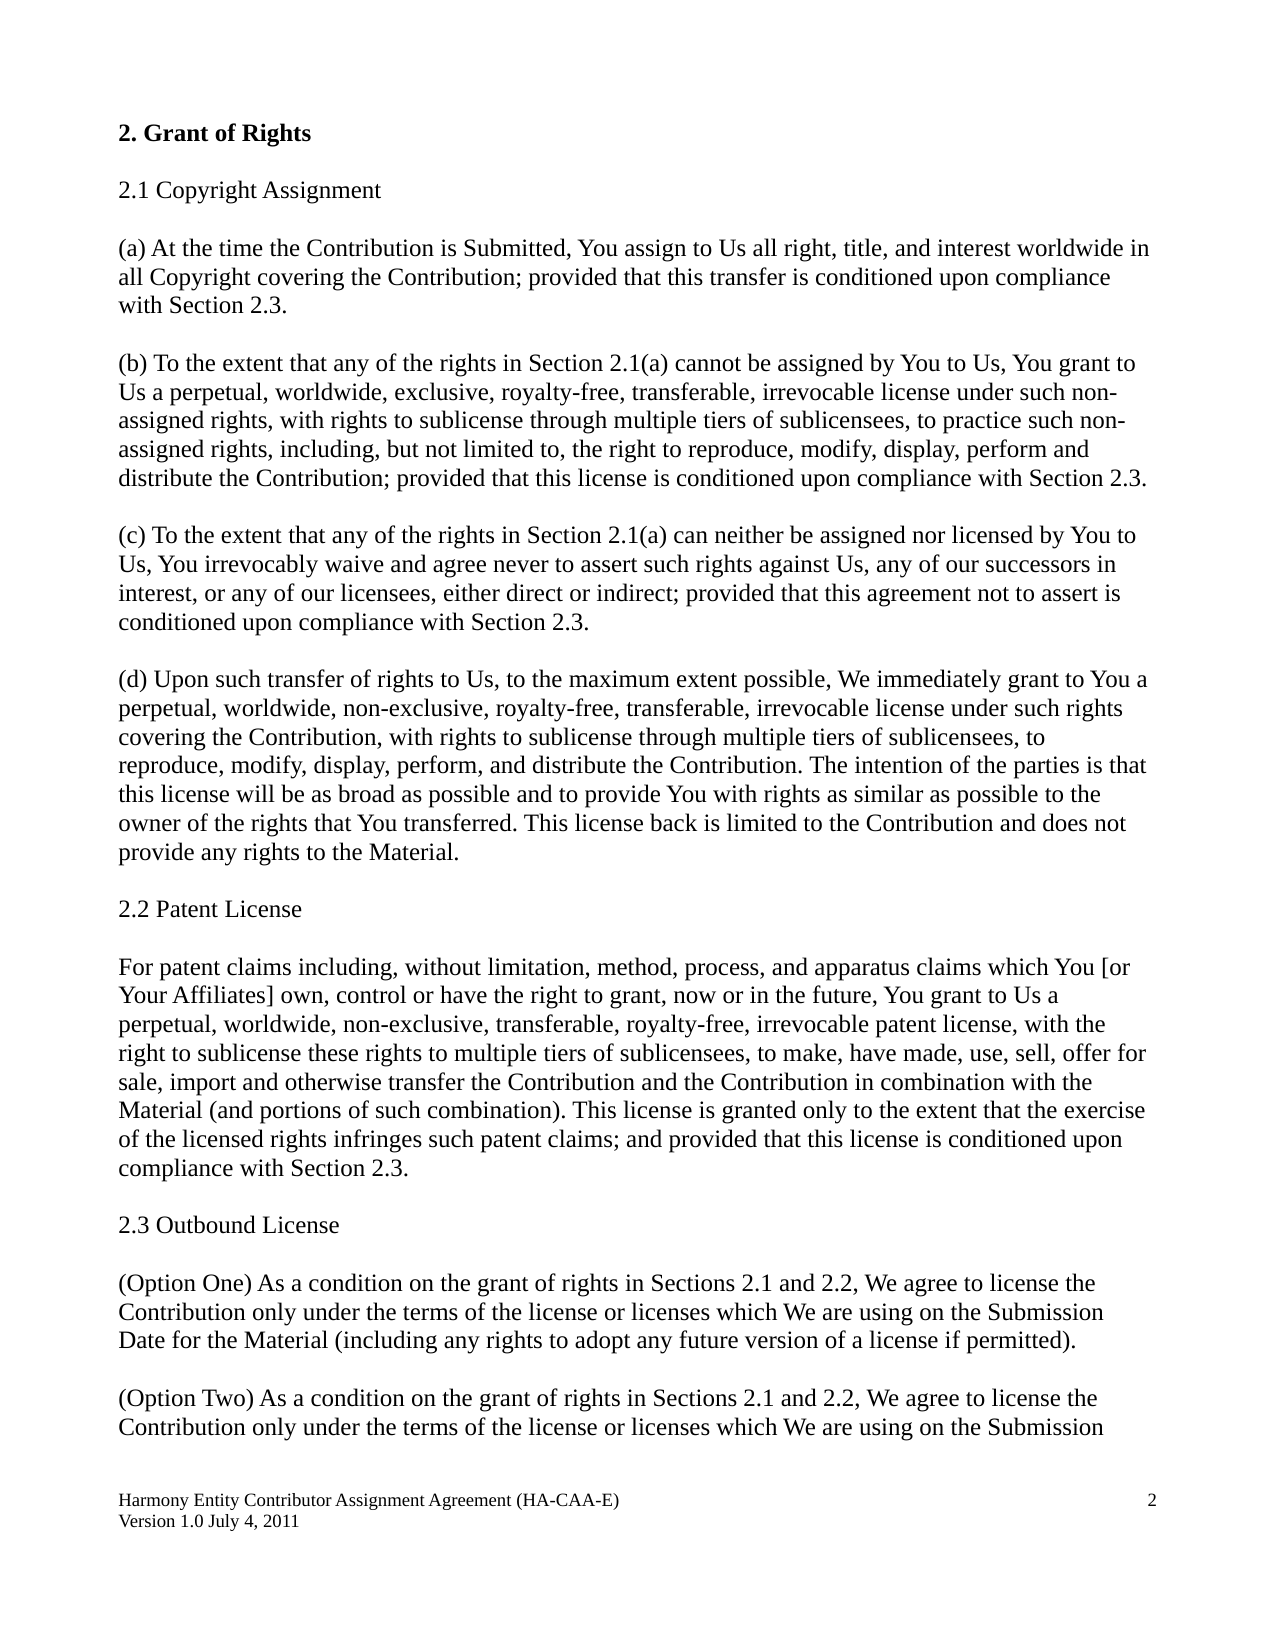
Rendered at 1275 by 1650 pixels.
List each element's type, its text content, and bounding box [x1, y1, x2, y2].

text For patent claims including, without limitation, method, process, and apparatus claims which You [or Your Affiliates] own, control or have the right to grant, now or in the future, You grant to Us a perpetual, worldwide, non-exclusive, transferable, royalty-free, irrevocable patent license, with the right to sublicense these rights to multiple tiers of sublicensees, to make, have made, use, sell, offer for sale, import and otherwise transfer the Contribution and the Contribution in combination with the Material (and portions of such combination). This license is granted only to the extent that the exercise of the licensed rights infringes such patent claims; and provided that this license is conditioned upon compliance with Section 2.3. [118, 952, 1157, 1182]
text (d) Upon such transfer of rights to Us, to the maximum extent possible, We immediately grant to You a perpetual, worldwide, non-exclusive, royalty-free, transferable, irrevocable license under such rights covering the Contribution, with rights to sublicense through multiple tiers of sublicensees, to reproduce, modify, display, perform, and distribute the Contribution. The intention of the parties is that this license will be as broad as possible and to provide You with rights as similar as possible to the owner of the rights that You transferred. This license back is limited to the Contribution and does not provide any rights to the Material. [118, 664, 1157, 866]
text (Option One) As a condition on the grant of rights in Sections 2.1 and 2.2, We agree to license the Contribution only under the terms of the license or licenses which We are using on the Submission Date for the Material (including any rights to adopt any future version of a license if permitted). [118, 1268, 1157, 1354]
text (b) To the extent that any of the rights in Section 2.1(a) cannot be assigned by You to Us, You grant to Us a perpetual, worldwide, exclusive, royalty-free, transferable, irrevocable license under such non-assigned rights, with rights to sublicense through multiple tiers of sublicensees, to practice such non-assigned rights, including, but not limited to, the right to reproduce, modify, display, perform and distribute the Contribution; provided that this license is conditioned upon compliance with Section 2.3. [118, 348, 1157, 492]
text 2. Grant of Rights [118, 118, 1157, 147]
text 2.3 Outbound License [118, 1211, 1157, 1239]
text 2.1 Copyright Assignment [118, 176, 1157, 204]
text (a) At the time the Contribution is Submitted, You assign to Us all right, title, and interest worldwide in all Copyright covering the Contribution; provided that this transfer is conditioned upon compliance with Section 2.3. [118, 233, 1157, 319]
text 2.2 Patent License [118, 894, 1157, 923]
text (Option Two) As a condition on the grant of rights in Sections 2.1 and 2.2, We agree to license the Contribution only under the terms of the license or licenses which We are using on the Submission [118, 1383, 1157, 1441]
text (c) To the extent that any of the rights in Section 2.1(a) can neither be assigned nor licensed by You to Us, You irrevocably waive and agree never to assert such rights against Us, any of our successors in interest, or any of our licensees, either direct or indirect; provided that this agreement not to assert is conditioned upon compliance with Section 2.3. [118, 521, 1157, 636]
